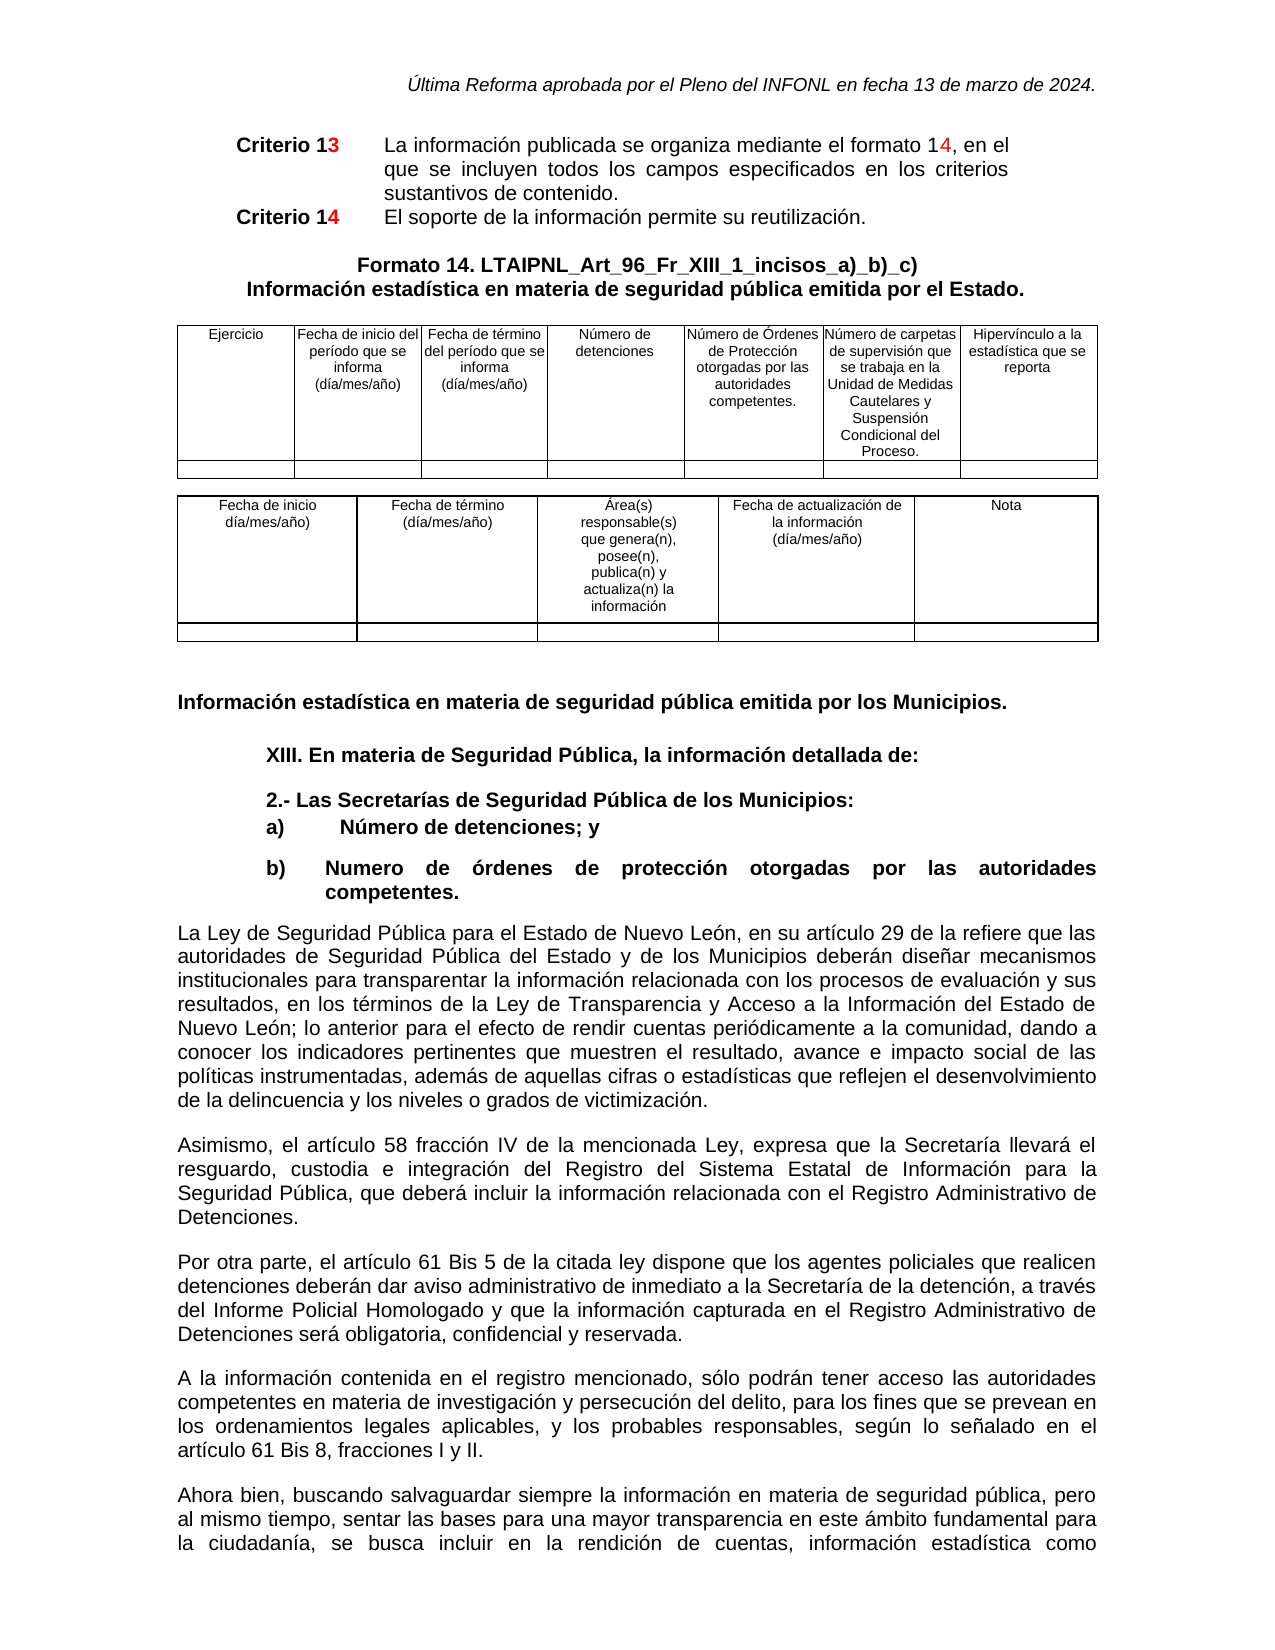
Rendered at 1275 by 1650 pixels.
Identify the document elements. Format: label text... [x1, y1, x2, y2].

table_cell [915, 624, 1097, 641]
table_cell [719, 624, 914, 641]
text Formato 14. LTAIPNL_Art_96_Fr_XIII_1_incisos_a)_b)_c) [177, 253, 1098, 277]
table_header Fecha de inicio día/mes/año) [178, 497, 356, 622]
table_header Fecha de actualización de la información (día/mes/año) [719, 497, 914, 622]
table_cell [685, 461, 823, 478]
text Por otra parte, el artículo 61 Bis 5 de la citada ley dispone que los agentes policiales que realicen detenciones deberán dar aviso administrativo de inmediato a la Secretaría de la detención, a través del Informe Policial Homologado y que la información capturada en el Registro Administrativo de Detenciones será obligatoria, confidencial y reservada. [177, 1249, 1098, 1345]
text A la información contenida en el registro mencionado, sólo podrán tener acceso las autoridades competentes en materia de investigación y persecución del delito, para los fines que se prevean en los ordenamientos legales aplicables, y los probables responsables, según lo señalado en el artículo 61 Bis 8, fracciones I y II. [177, 1366, 1098, 1462]
table_cell [422, 461, 547, 478]
table_cell [538, 624, 718, 641]
text Criterio 13 La información publicada se organiza mediante el formato 14, en el que se incluyen todos los campos especificados en los criterios sustantivos de contenido. [236, 133, 1009, 205]
list Número de detenciones; y [266, 815, 1098, 839]
text XIII. En materia de Seguridad Pública, la información detallada de: [266, 743, 1098, 767]
text Ahora bien, buscando salvaguardar siempre la información en materia de seguridad pública, pero al mismo tiempo, sentar las bases para una mayor transparencia en este ámbito fundamental para la ciudadanía, se busca incluir en la rendición de cuentas, información estadística como [177, 1483, 1098, 1555]
table_cell [178, 461, 294, 478]
table_cell [178, 624, 356, 641]
table_cell [961, 461, 1097, 478]
table_header Fecha de término del período que se informa (día/mes/año) [422, 326, 547, 460]
table_cell [358, 624, 537, 641]
text La Ley de Seguridad Pública para el Estado de Nuevo León, en su artículo 29 de la refiere que las autoridades de Seguridad Pública del Estado y de los Municipios deberán diseñar mecanismos institucionales para transparentar la información relacionada con los procesos de evaluación y sus resultados, en los términos de la Ley de Transparencia y Acceso a la Información del Estado de Nuevo León; lo anterior para el efecto de rendir cuentas periódicamente a la comunidad, dando a conocer los indicadores pertinentes que muestren el resultado, avance e impacto social de las políticas instrumentadas, además de aquellas cifras o estadísticas que reflejen el desenvolvimiento de la delincuencia y los niveles o grados de victimización. [177, 920, 1098, 1112]
table_cell [548, 461, 684, 478]
table_cell [295, 461, 421, 478]
list Numero de órdenes de protección otorgadas por las autoridades competentes. [266, 856, 1098, 904]
table_cell [824, 461, 960, 478]
table_header Fecha de inicio del período que se informa (día/mes/año) [295, 326, 421, 460]
table_header Número de Órdenes de Protección otorgadas por las autoridades competentes. [685, 326, 823, 460]
table_header Nota [915, 497, 1097, 622]
table_header Hipervínculo a la estadística que se reporta [961, 326, 1097, 460]
table_header Fecha de término (día/mes/año) [358, 497, 537, 622]
table_header Ejercicio [178, 326, 294, 460]
text Información estadística en materia de seguridad pública emitida por los Municipios. [177, 690, 1098, 714]
text Criterio 14 El soporte de la información permite su reutilización. [236, 205, 1009, 229]
table_header Número de carpetas de supervisión que se trabaja en la Unidad de Medidas Cautelares y Suspensión Condicional del Proceso. [824, 326, 960, 460]
text Asimismo, el artículo 58 fracción IV de la mencionada Ley, expresa que la Secretaría llevará el resguardo, custodia e integración del Registro del Sistema Estatal de Información para la Seguridad Pública, que deberá incluir la información relacionada con el Registro Administrativo de Detenciones. [177, 1133, 1098, 1229]
table_header Área(s) responsable(s) que genera(n), posee(n), publica(n) y actualiza(n) la información [538, 497, 718, 622]
table_header Número de detenciones [548, 326, 684, 460]
text Información estadística en materia de seguridad pública emitida por el Estado. [177, 277, 1094, 301]
list 2.- Las Secretarías de Seguridad Pública de los Municipios: [266, 788, 1098, 812]
